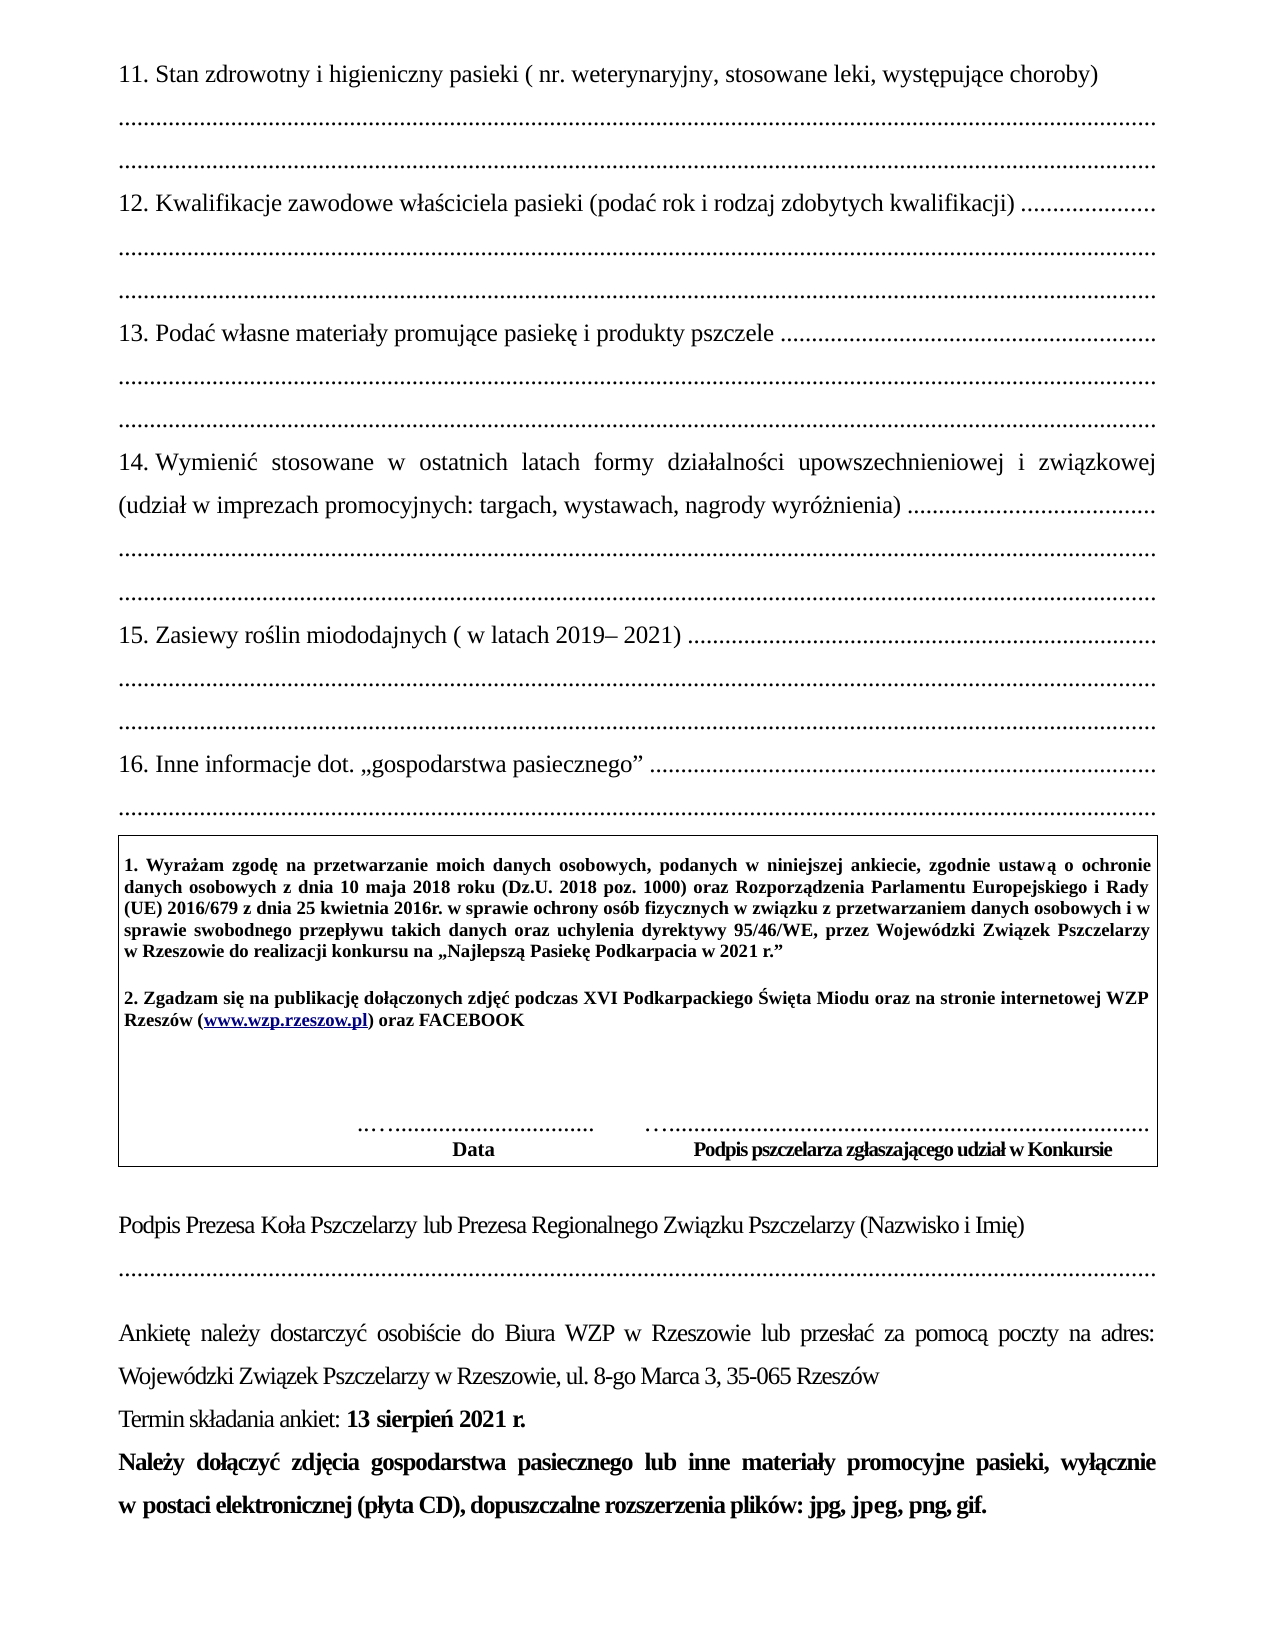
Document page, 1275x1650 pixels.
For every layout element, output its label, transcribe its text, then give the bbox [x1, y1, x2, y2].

text 11. Stan zdrowotny i higieniczny pasieki ( nr. weterynaryjny, stosowane leki, występujące choroby) [118, 59, 1157, 88]
text 14. Wymienić stosowane w ostatnich latach formy działalności upowszechnieniowej i związkowej (udział w imprezach promocyjnych: targach, wystawach, nagrody wyróżnienia) [118, 447, 1157, 519]
text 13. Podać własne materiały promujące pasiekę i produkty pszczele [118, 318, 1157, 347]
text Podpis Prezesa Koła Pszczelarzy lub Prezesa Regionalnego Związku Pszczelarzy (Nazwisko i Imię) [118, 1210, 1157, 1239]
text Ankietę należy dostarczyć osobiście do Biura WZP w Rzeszowie lub przesłać za pomocą poczty na adres: Wojewódzki Związek Pszczelarzy w Rzeszowie, ul. 8-go Marca 3, 35-065 Rzeszów [118, 1318, 1157, 1389]
table_header 1. Wyrażam zgodę na przetwarzanie moich danych osobowych, podanych w niniejszej ankiecie, zgodnie ustawą o ochronie danych osobowych z dnia 10 maja 2018 roku (Dz.U. 2018 poz. 1000) oraz Rozporządzenia Parlamentu Europejskiego i Rady (UE) 2016/679 z dnia 25 kwietnia 2016r. w sprawie ochrony osób fizycznych w związku z przetwarzaniem danych osobowych i w sprawie swobodnego przepływu takich danych oraz uchylenia dyrektywy 95/46/WE, przez Wojewódzki Związek Pszczelarzy w Rzeszowie do realizacji konkursu na „Najlepszą Pasiekę Podkarpacia w 2021 r.” 2. Zgadzam się na publikację dołączonych zdjęć podczas XVI Podkarpackiego Święta Miodu oraz na stronie internetowej WZP Rzeszów (www.wzp.rzeszow.pl) oraz FACEBOOK [119, 836, 1157, 1048]
text 16. Inne informacje dot. „gospodarstwa pasiecznego” [118, 749, 1157, 778]
text Termin składania ankiet: 13 sierpień 2021 r. [118, 1404, 1157, 1433]
text Należy dołączyć zdjęcia gospodarstwa pasiecznego lub inne materiały promocyjne pasieki, wyłącznie w postaci elektronicznej (płyta CD), dopuszczalne rozszerzenia plików: jpg, jpeg, png, gif. [118, 1447, 1157, 1519]
table_cell ..…................................ Data [119, 1048, 637, 1166]
table_cell …............................................................................. Podpis pszczelarza zgłaszającego udział w Konkursie [638, 1048, 1157, 1166]
text 15. Zasiewy roślin miododajnych ( w latach 2019– 2021) [118, 620, 1157, 648]
text 12. Kwalifikacje zawodowe właściciela pasieki (podać rok i rodzaj zdobytych kwalifikacji) [118, 188, 1157, 217]
